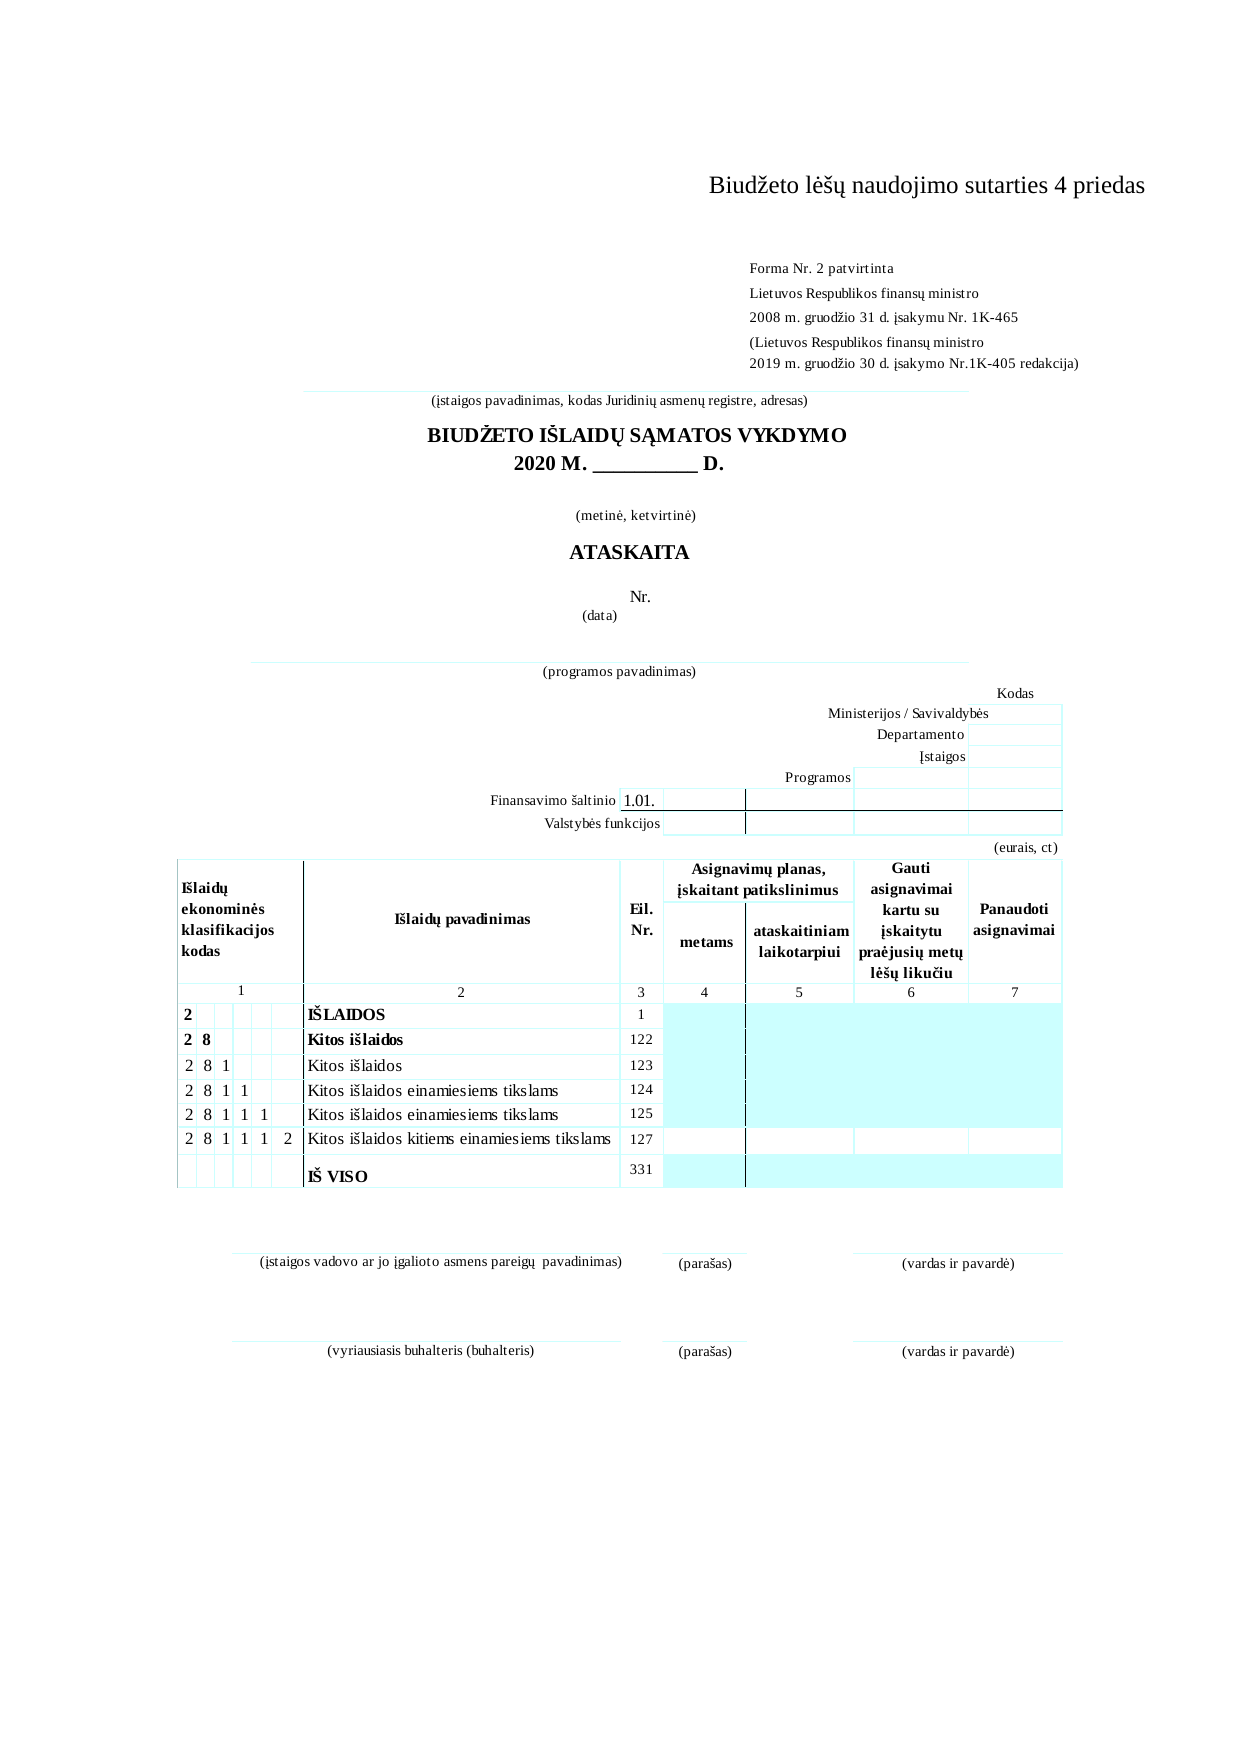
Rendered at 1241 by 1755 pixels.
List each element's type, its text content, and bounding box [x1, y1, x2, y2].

text Biudžeto lėšų naudojimo sutarties 4 priedas [177, 170, 1167, 199]
